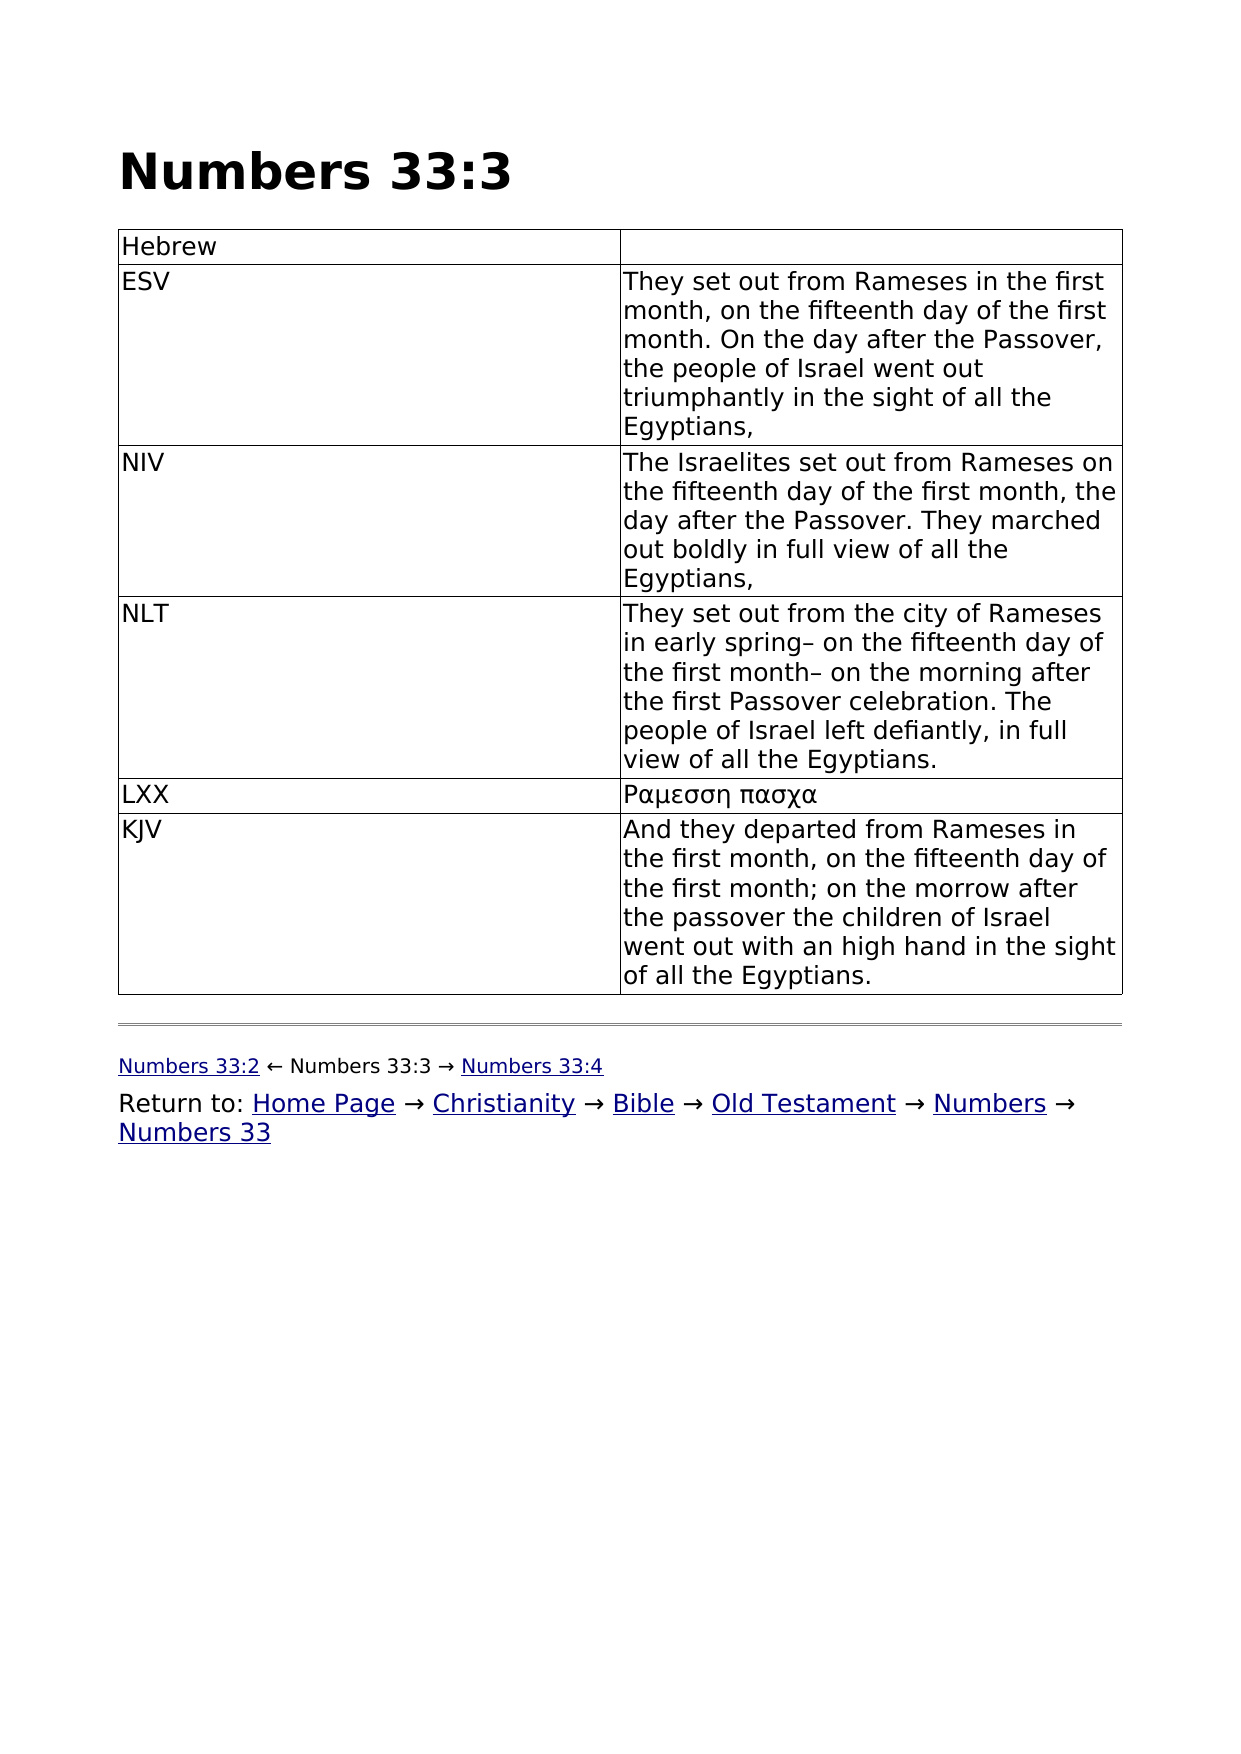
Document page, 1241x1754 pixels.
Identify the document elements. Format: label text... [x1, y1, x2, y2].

table_cell They set out from the city of Rameses in early spring– on the fifteenth day of the first month– on the morning after the first Passover celebration. The people of Israel left defiantly, in full view of all the Egyptians. [621, 597, 1122, 777]
table_cell KJV [119, 814, 620, 993]
table_cell NLT [119, 597, 620, 777]
table_header Hebrew [119, 230, 620, 264]
table_cell ESV [119, 265, 620, 445]
text Return to: Home Page → Christianity → Bible → Old Testament → Numbers → Numbers 33 [118, 1089, 1122, 1147]
table_cell NIV [119, 446, 620, 596]
table_cell LXX [119, 779, 620, 812]
table_cell They set out from Rameses in the first month, on the fifteenth day of the first month. On the day after the Passover, the people of Israel went out triumphantly in the sight of all the Egyptians, [621, 265, 1122, 445]
table_cell And they departed from Rameses in the first month, on the fifteenth day of the first month; on the morrow after the passover the children of Israel went out with an high hand in the sight of all the Egyptians. [621, 814, 1122, 993]
text Numbers 33:2 ← Numbers 33:3 → Numbers 33:4 [118, 1055, 1122, 1089]
table_header [621, 230, 1122, 264]
subtitle Numbers 33:3 [118, 143, 1122, 201]
table_cell Ραμεσση πασχα [621, 779, 1122, 812]
table_cell The Israelites set out from Rameses on the fifteenth day of the first month, the day after the Passover. They marched out boldly in full view of all the Egyptians, [621, 446, 1122, 596]
